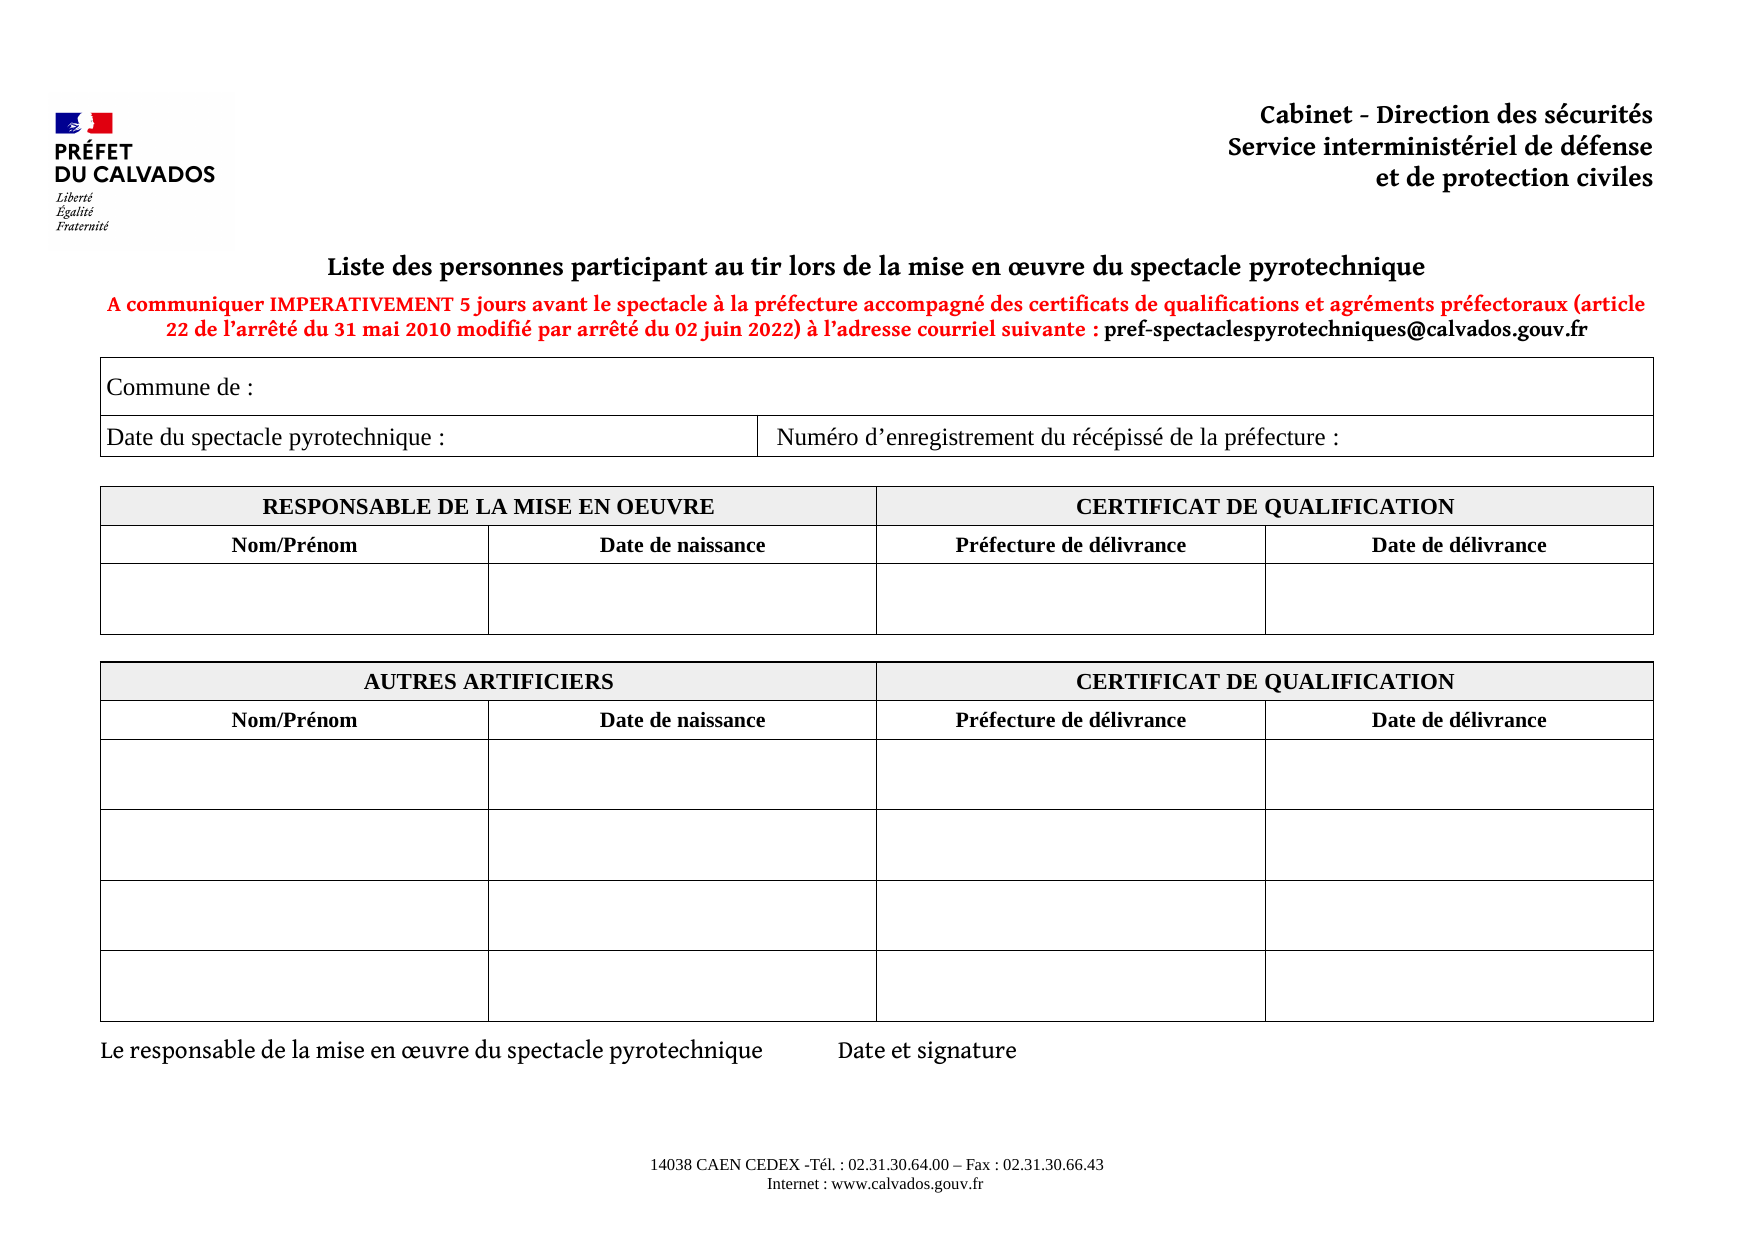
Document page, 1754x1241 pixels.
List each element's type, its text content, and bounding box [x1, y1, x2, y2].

table_cell [489, 564, 876, 634]
text A communiquer IMPERATIVEMENT 5 jours avant le spectacle à la préfecture accompagné des certificats de qualifications et agréments préfectoraux (article 22 de l’arrêté du 31 mai 2010 modifié par arrêté du 02 juin 2022) à l’adresse courriel suivante : pref-spectaclespyrotechniques@calvados.gouv.fr [100, 292, 1653, 342]
table_cell [1266, 881, 1653, 950]
table_cell Date du spectacle pyrotechnique : [101, 416, 757, 456]
table_cell [877, 881, 1265, 950]
text et de protection civiles [235, 162, 1653, 193]
table_cell Nom/Prénom [101, 701, 488, 738]
table_cell [1266, 740, 1653, 809]
table_cell [877, 740, 1265, 809]
table_header CERTIFICAT DE QUALIFICATION [877, 487, 1653, 525]
text Le responsable de la mise en œuvre du spectacle pyrotechnique Date et signature [100, 1036, 1653, 1065]
table_cell Date de délivrance [1266, 701, 1653, 738]
table_cell [101, 810, 488, 880]
table_cell [101, 564, 488, 634]
table_cell [101, 740, 488, 809]
table_cell Date de naissance [489, 701, 876, 738]
table_header CERTIFICAT DE QUALIFICATION [877, 663, 1653, 700]
table_cell Nom/Prénom [101, 526, 488, 563]
table_header AUTRES ARTIFICIERS [101, 663, 876, 700]
table_header Commune de : [101, 358, 1653, 414]
table_cell [877, 564, 1265, 634]
table_cell [489, 881, 876, 950]
table_cell [1266, 951, 1653, 1021]
table_cell [489, 810, 876, 880]
text Service interministériel de défense [235, 131, 1653, 162]
table_cell [101, 881, 488, 950]
table_header RESPONSABLE DE LA MISE EN OEUVRE [101, 487, 876, 525]
table_cell Date de naissance [489, 526, 876, 563]
table_cell Numéro d’enregistrement du récépissé de la préfecture : [758, 416, 1653, 456]
table_cell Préfecture de délivrance [877, 701, 1265, 738]
table_cell [877, 810, 1265, 880]
table_cell [1266, 564, 1653, 634]
table_cell [1266, 810, 1653, 880]
table_cell Date de délivrance [1266, 526, 1653, 563]
table_cell [101, 951, 488, 1021]
text Cabinet - Direction des sécurités [235, 100, 1653, 131]
table_cell [877, 951, 1265, 1021]
table_cell [489, 951, 876, 1021]
text Liste des personnes participant au tir lors de la mise en œuvre du spectacle pyrotechnique [100, 251, 1653, 282]
picture [48, 92, 235, 251]
table_cell [489, 740, 876, 809]
table_cell Préfecture de délivrance [877, 526, 1265, 563]
